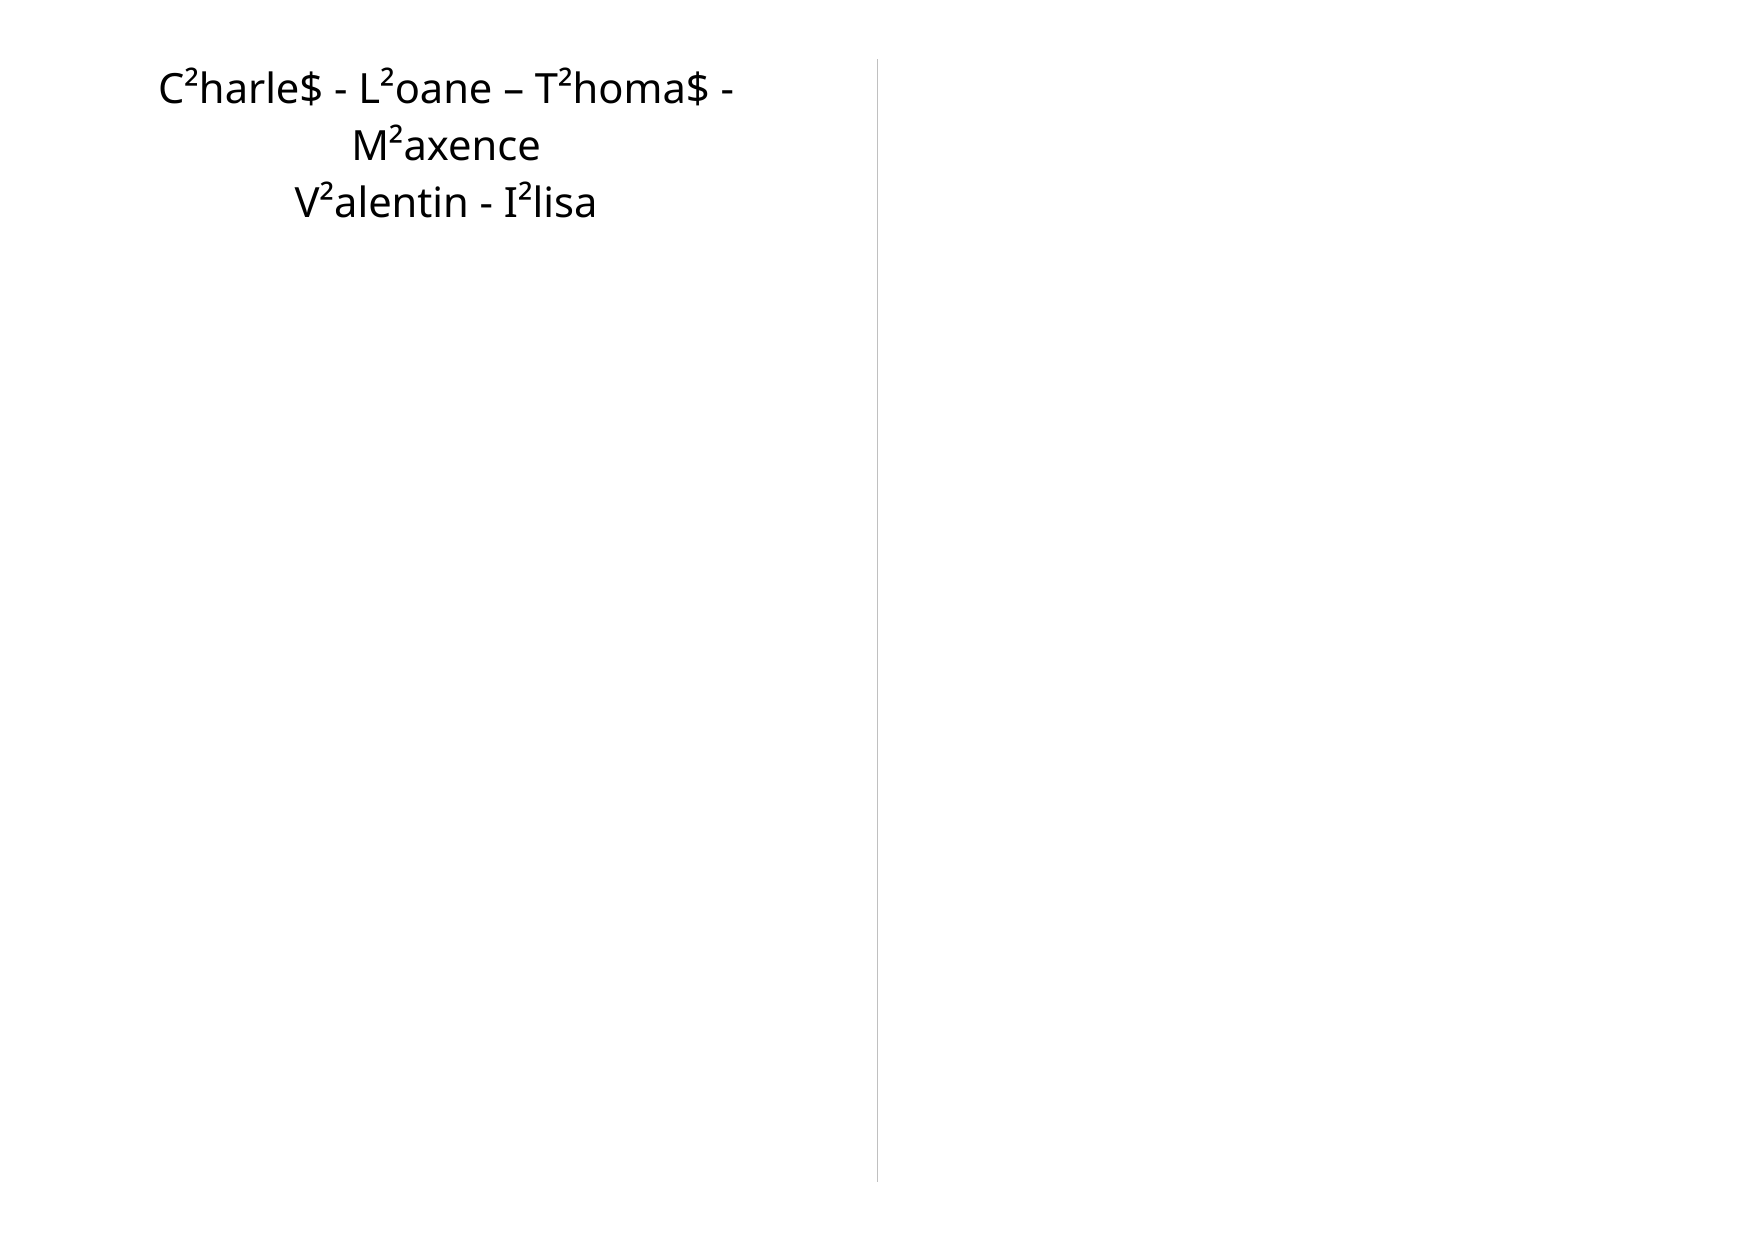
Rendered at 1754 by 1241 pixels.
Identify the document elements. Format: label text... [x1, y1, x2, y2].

text C²harle$ - L²oane – T²homa$ - M²axence [59, 59, 833, 173]
text V²alentin - I²lisa [59, 173, 833, 229]
